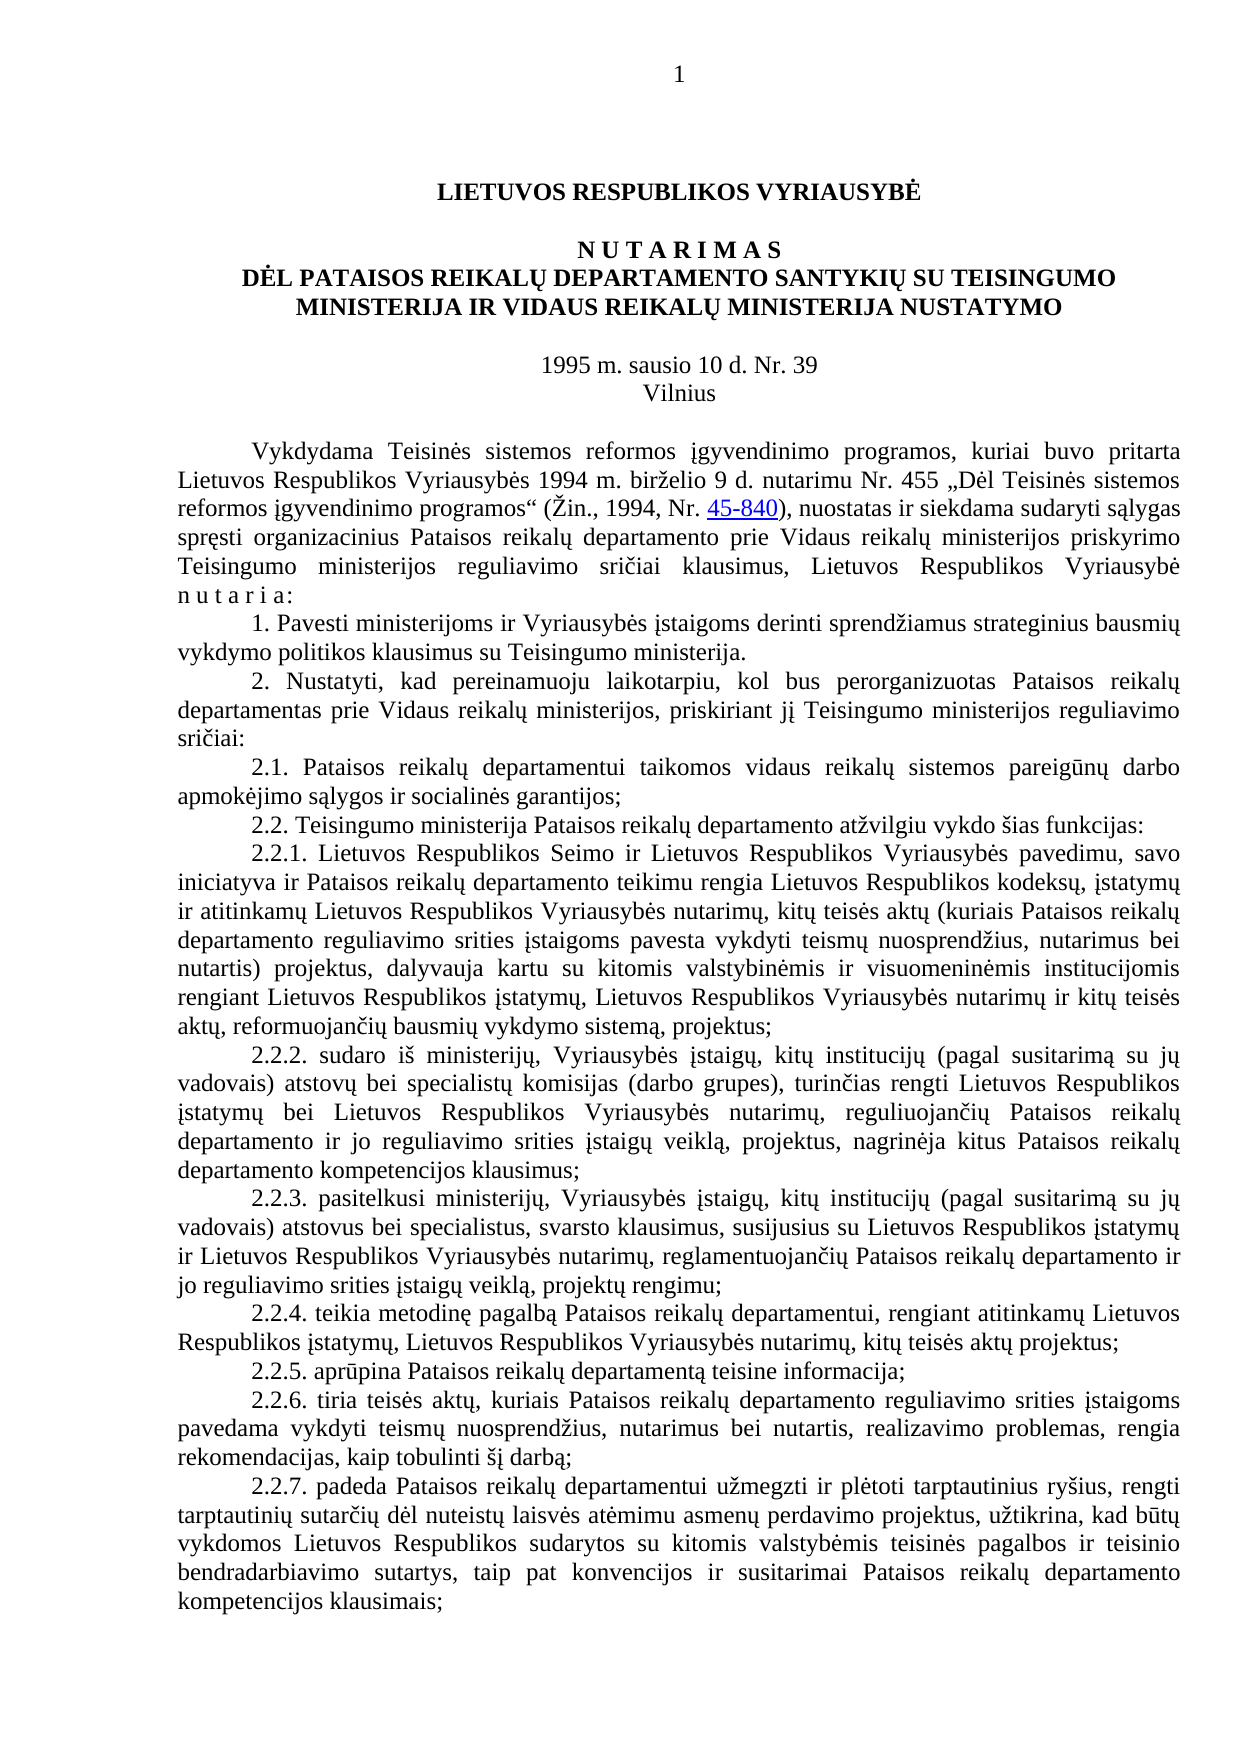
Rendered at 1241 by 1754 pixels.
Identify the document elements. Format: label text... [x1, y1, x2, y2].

text 2.2.3. pasitelkusi ministerijų, Vyriausybės įstaigų, kitų institucijų (pagal susitarimą su jų vadovais) atstovus bei specialistus, svarsto klausimus, susijusius su Lietuvos Respublikos įstatymų ir Lietuvos Respublikos Vyriausybės nutarimų, reglamentuojančių Pataisos reikalų departamento ir jo reguliavimo srities įstaigų veiklą, projektų rengimu; [177, 1183, 1181, 1298]
text 2.2.2. sudaro iš ministerijų, Vyriausybės įstaigų, kitų institucijų (pagal susitarimą su jų vadovais) atstovų bei specialistų komisijas (darbo grupes), turinčias rengti Lietuvos Respublikos įstatymų bei Lietuvos Respublikos Vyriausybės nutarimų, reguliuojančių Pataisos reikalų departamento ir jo reguliavimo srities įstaigų veiklą, projektus, nagrinėja kitus Pataisos reikalų departamento kompetencijos klausimus; [177, 1040, 1181, 1183]
text 2.1. Pataisos reikalų departamentui taikomos vidaus reikalų sistemos pareigūnų darbo apmokėjimo sąlygos ir socialinės garantijos; [177, 752, 1181, 810]
text 2.2.1. Lietuvos Respublikos Seimo ir Lietuvos Respublikos Vyriausybės pavedimu, savo iniciatyva ir Pataisos reikalų departamento teikimu rengia Lietuvos Respublikos kodeksų, įstatymų ir atitinkamų Lietuvos Respublikos Vyriausybės nutarimų, kitų teisės aktų (kuriais Pataisos reikalų departamento reguliavimo srities įstaigoms pavesta vykdyti teismų nuosprendžius, nutarimus bei nutartis) projektus, dalyvauja kartu su kitomis valstybinėmis ir visuomeninėmis institucijomis rengiant Lietuvos Respublikos įstatymų, Lietuvos Respublikos Vyriausybės nutarimų ir kitų teisės aktų, reformuojančių bausmių vykdymo sistemą, projektus; [177, 838, 1181, 1040]
text 2.2.7. padeda Pataisos reikalų departamentui užmegzti ir plėtoti tarptautinius ryšius, rengti tarptautinių sutarčių dėl nuteistų laisvės atėmimu asmenų perdavimo projektus, užtikrina, kad būtų vykdomos Lietuvos Respublikos sudarytos su kitomis valstybėmis teisinės pagalbos ir teisinio bendradarbiavimo sutartys, taip pat konvencijos ir susitarimai Pataisos reikalų departamento kompetencijos klausimais; [177, 1471, 1181, 1615]
text DĖL PATAISOS REIKALŲ DEPARTAMENTO SANTYKIŲ SU TEISINGUMO MINISTERIJA IR VIDAUS REIKALŲ MINISTERIJA NUSTATYMO [177, 263, 1181, 321]
text Vilnius [177, 378, 1181, 407]
text 2.2. Teisingumo ministerija Pataisos reikalų departamento atžvilgiu vykdo šias funkcijas: [177, 810, 1181, 838]
text N U T A R I M A S [177, 235, 1181, 263]
text Vykdydama Teisinės sistemos reformos įgyvendinimo programos, kuriai buvo pritarta Lietuvos Respublikos Vyriausybės 1994 m. birželio 9 d. nutarimu Nr. 455 „Dėl Teisinės sistemos reformos įgyvendinimo programos“ (Žin., 1994, Nr. 45-840), nuostatas ir siekdama sudaryti sąlygas spręsti organizacinius Pataisos reikalų departamento prie Vidaus reikalų ministerijos priskyrimo Teisingumo ministerijos reguliavimo sričiai klausimus, Lietuvos Respublikos Vyriausybė nutaria: [177, 436, 1181, 608]
text 1. Pavesti ministerijoms ir Vyriausybės įstaigoms derinti sprendžiamus strateginius bausmių vykdymo politikos klausimus su Teisingumo ministerija. [177, 608, 1181, 666]
text 2.2.5. aprūpina Pataisos reikalų departamentą teisine informacija; [177, 1356, 1181, 1385]
text 1995 m. sausio 10 d. Nr. 39 [177, 350, 1181, 378]
text 2. Nustatyti, kad pereinamuoju laikotarpiu, kol bus perorganizuotas Pataisos reikalų departamentas prie Vidaus reikalų ministerijos, priskiriant jį Teisingumo ministerijos reguliavimo sričiai: [177, 666, 1181, 752]
text LIETUVOS RESPUBLIKOS VYRIAUSYBĖ [177, 177, 1181, 206]
text 2.2.6. tiria teisės aktų, kuriais Pataisos reikalų departamento reguliavimo srities įstaigoms pavedama vykdyti teismų nuosprendžius, nutarimus bei nutartis, realizavimo problemas, rengia rekomendacijas, kaip tobulinti šį darbą; [177, 1385, 1181, 1471]
text 2.2.4. teikia metodinę pagalbą Pataisos reikalų departamentui, rengiant atitinkamų Lietuvos Respublikos įstatymų, Lietuvos Respublikos Vyriausybės nutarimų, kitų teisės aktų projektus; [177, 1298, 1181, 1356]
